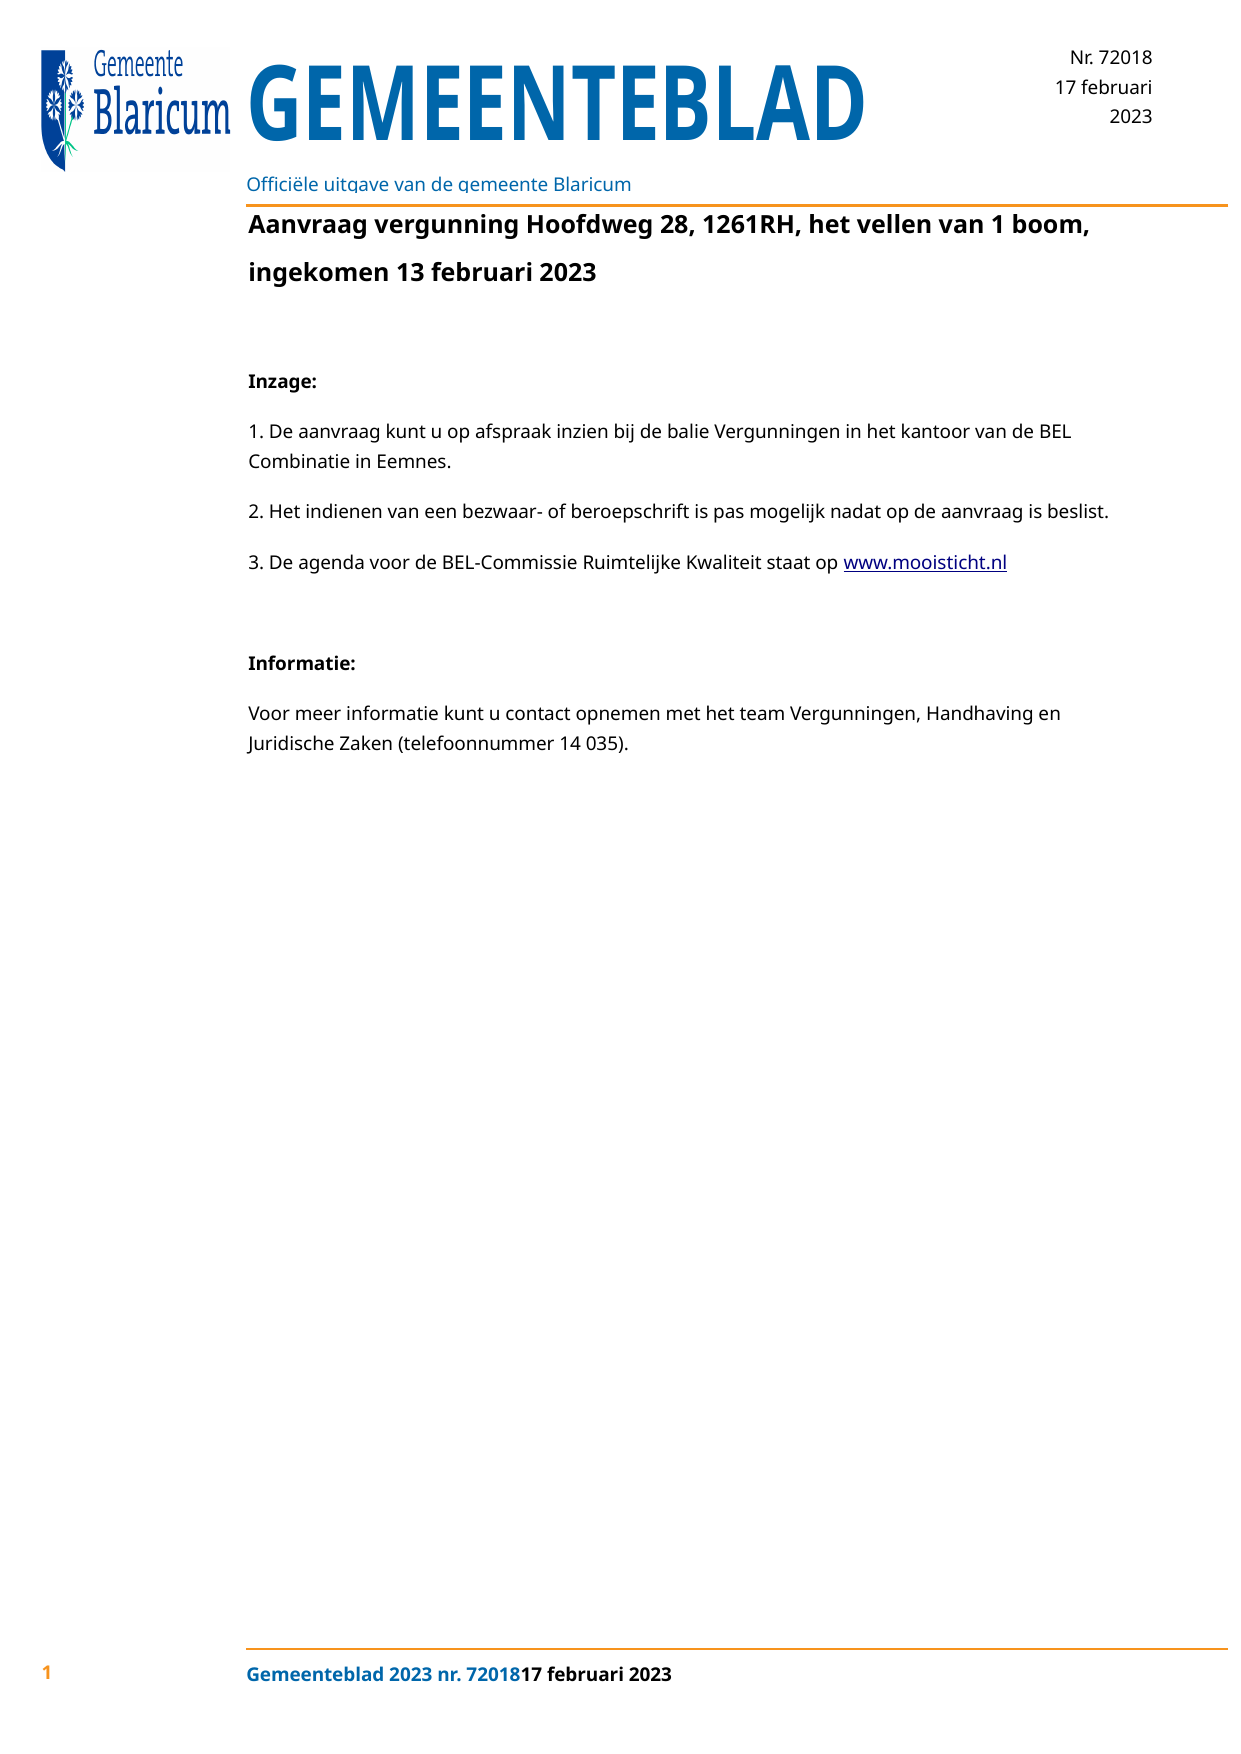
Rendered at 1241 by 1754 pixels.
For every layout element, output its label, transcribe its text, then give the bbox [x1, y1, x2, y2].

text 2. Het indienen van een bezwaar- of beroepschrift is pas mogelijk nadat op de aanvraag is beslist. [248, 499, 1152, 524]
text Voor meer informatie kunt u contact opnemen met het team Vergunningen, Handhaving en Juridische Zaken (telefoonnummer 14 035). [248, 700, 1152, 756]
text 3. De agenda voor de BEL-Commissie Ruimtelijke Kwaliteit staat op www.mooisticht.nl [248, 549, 1152, 575]
text Aanvraag vergunning Hoofdweg 28, 1261RH, het vellen van 1 boom, ingekomen 13 februari 2023 [248, 207, 1152, 288]
text Informatie: [248, 650, 1152, 676]
text Inzage: [248, 368, 1152, 394]
text 1. De aanvraag kunt u op afspraak inzien bij de balie Vergunningen in het kantoor van de BEL Combinatie in Eemnes. [248, 419, 1152, 474]
picture [41, 47, 231, 172]
